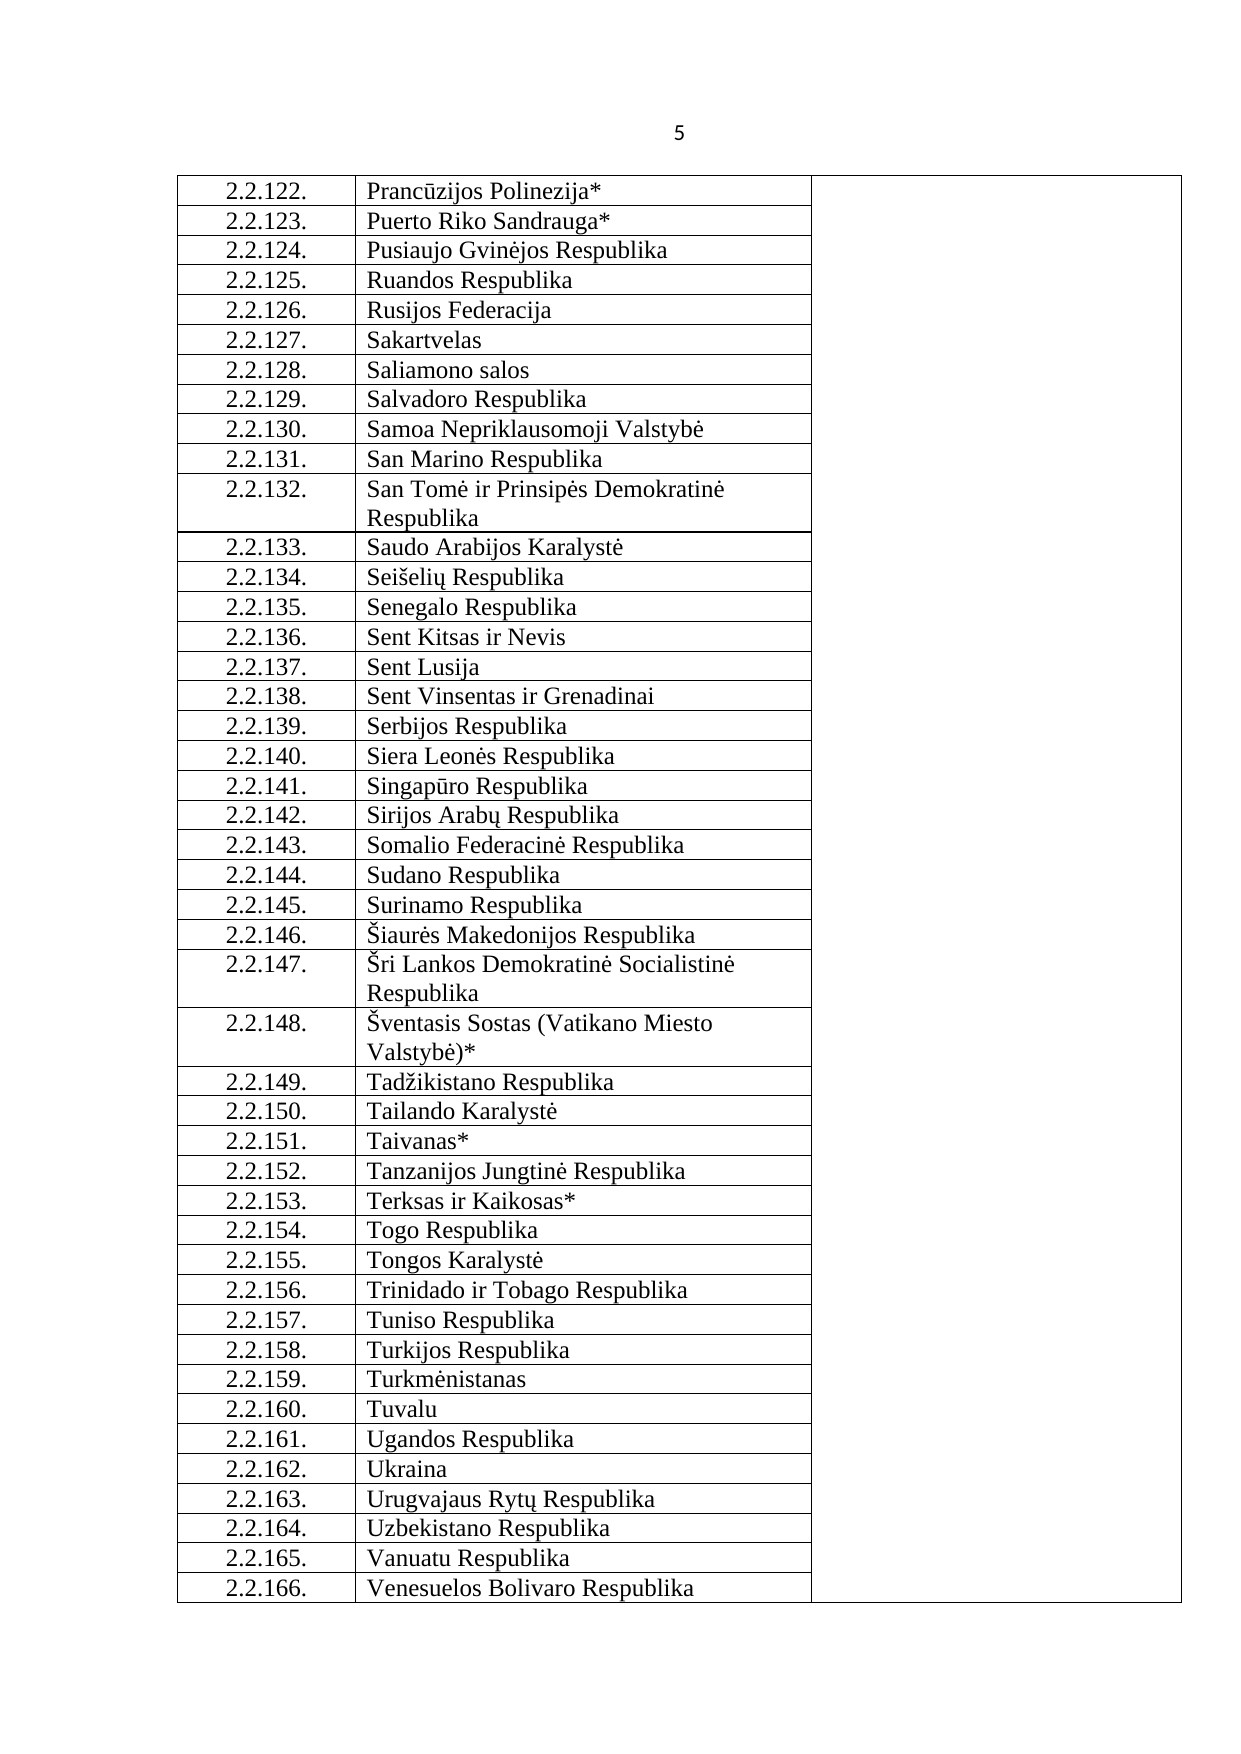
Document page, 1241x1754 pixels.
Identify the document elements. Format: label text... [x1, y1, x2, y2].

table_cell Serbijos Respublika [356, 711, 811, 740]
table_cell Togo Respublika [356, 1216, 811, 1244]
table_cell 2.2.144. [178, 860, 355, 889]
table_cell Singapūro Respublika [356, 771, 811, 799]
table_cell Urugvajaus Rytų Respublika [356, 1484, 811, 1512]
table_cell 2.2.146. [178, 920, 355, 948]
table_cell Uzbekistano Respublika [356, 1514, 811, 1542]
table_cell Somalio Federacinė Respublika [356, 830, 811, 859]
table_cell 2.2.152. [178, 1156, 355, 1185]
table_cell 2.2.134. [178, 562, 355, 591]
table_cell Venesuelos Bolivaro Respublika [356, 1573, 811, 1602]
table_cell Siera Leonės Respublika [356, 741, 811, 770]
table_cell 2.2.140. [178, 741, 355, 770]
table_cell 2.2.166. [178, 1573, 355, 1602]
table_cell Prancūzijos Polinezija* [356, 176, 811, 205]
table_cell Sakartvelas [356, 325, 811, 354]
table_cell Turkijos Respublika [356, 1335, 811, 1363]
table_cell Sent Lusija [356, 652, 811, 680]
table_cell Trinidado ir Tobago Respublika [356, 1275, 811, 1304]
table_cell 2.2.124. [178, 236, 355, 264]
table_cell Taivanas* [356, 1126, 811, 1155]
table_cell Šri Lankos Demokratinė Socialistinė Respublika [356, 950, 811, 1007]
table_cell Tanzanijos Jungtinė Respublika [356, 1156, 811, 1185]
table_cell 2.2.122. [178, 176, 355, 205]
table_cell Pusiaujo Gvinėjos Respublika [356, 236, 811, 264]
table_cell Saudo Arabijos Karalystė [356, 533, 811, 561]
table_cell 2.2.156. [178, 1275, 355, 1304]
table_cell 2.2.153. [178, 1186, 355, 1214]
table_cell Sudano Respublika [356, 860, 811, 889]
table_cell 2.2.143. [178, 830, 355, 859]
table_cell Vanuatu Respublika [356, 1543, 811, 1572]
table_cell 2.2.132. [178, 474, 355, 531]
table_cell 2.2.154. [178, 1216, 355, 1244]
table_cell 2.2.150. [178, 1096, 355, 1125]
table_cell 2.2.137. [178, 652, 355, 680]
table_cell Ukraina [356, 1454, 811, 1483]
table_cell 2.2.136. [178, 622, 355, 651]
table_cell 2.2.126. [178, 295, 355, 324]
table_cell 2.2.159. [178, 1365, 355, 1393]
table_cell Samoa Nepriklausomoji Valstybė [356, 414, 811, 443]
table_cell 2.2.148. [178, 1008, 355, 1066]
table_cell 2.2.139. [178, 711, 355, 740]
table_cell 2.2.165. [178, 1543, 355, 1572]
table_cell San Marino Respublika [356, 444, 811, 473]
table_cell 2.2.125. [178, 265, 355, 294]
table_cell 2.2.130. [178, 414, 355, 443]
table_cell 2.2.158. [178, 1335, 355, 1363]
table_cell Turkmėnistanas [356, 1365, 811, 1393]
table_cell 2.2.149. [178, 1067, 355, 1095]
table_cell 2.2.127. [178, 325, 355, 354]
table_cell Sirijos Arabų Respublika [356, 801, 811, 829]
table_cell Saliamono salos [356, 355, 811, 383]
table_cell 2.2.145. [178, 890, 355, 919]
table_cell 2.2.151. [178, 1126, 355, 1155]
table_cell Surinamo Respublika [356, 890, 811, 919]
table_cell Tailando Karalystė [356, 1096, 811, 1125]
table_cell Ugandos Respublika [356, 1424, 811, 1453]
table_cell Ruandos Respublika [356, 265, 811, 294]
table_cell Šventasis Sostas (Vatikano Miesto Valstybė)* [356, 1008, 811, 1066]
table_cell Tadžikistano Respublika [356, 1067, 811, 1095]
table_cell Tuvalu [356, 1394, 811, 1423]
table_cell Šiaurės Makedonijos Respublika [356, 920, 811, 948]
table_cell 2.2.160. [178, 1394, 355, 1423]
table_cell 2.2.128. [178, 355, 355, 383]
table_cell 2.2.142. [178, 801, 355, 829]
table_cell 2.2.155. [178, 1245, 355, 1274]
table_cell 2.2.147. [178, 950, 355, 1007]
table_cell 2.2.163. [178, 1484, 355, 1512]
table_cell San Tomė ir Prinsipės Demokratinė Respublika [356, 474, 811, 531]
table_cell 2.2.131. [178, 444, 355, 473]
table_cell Sent Kitsas ir Nevis [356, 622, 811, 651]
table_cell 2.2.123. [178, 206, 355, 234]
table_cell Seišelių Respublika [356, 562, 811, 591]
table_cell 2.2.133. [178, 533, 355, 561]
table_cell Terksas ir Kaikosas* [356, 1186, 811, 1214]
table_cell 2.2.161. [178, 1424, 355, 1453]
table_cell Tongos Karalystė [356, 1245, 811, 1274]
table_cell Sent Vinsentas ir Grenadinai [356, 681, 811, 710]
table_cell Tuniso Respublika [356, 1305, 811, 1334]
table_cell Rusijos Federacija [356, 295, 811, 324]
table_cell 2.2.138. [178, 681, 355, 710]
table_cell 2.2.162. [178, 1454, 355, 1483]
table_cell 2.2.135. [178, 592, 355, 621]
table_cell [812, 176, 1181, 1602]
table_cell Puerto Riko Sandrauga* [356, 206, 811, 234]
table_cell 2.2.157. [178, 1305, 355, 1334]
table_cell 2.2.141. [178, 771, 355, 799]
table_cell 2.2.164. [178, 1514, 355, 1542]
table_cell Senegalo Respublika [356, 592, 811, 621]
table_cell Salvadoro Respublika [356, 385, 811, 413]
table_cell 2.2.129. [178, 385, 355, 413]
